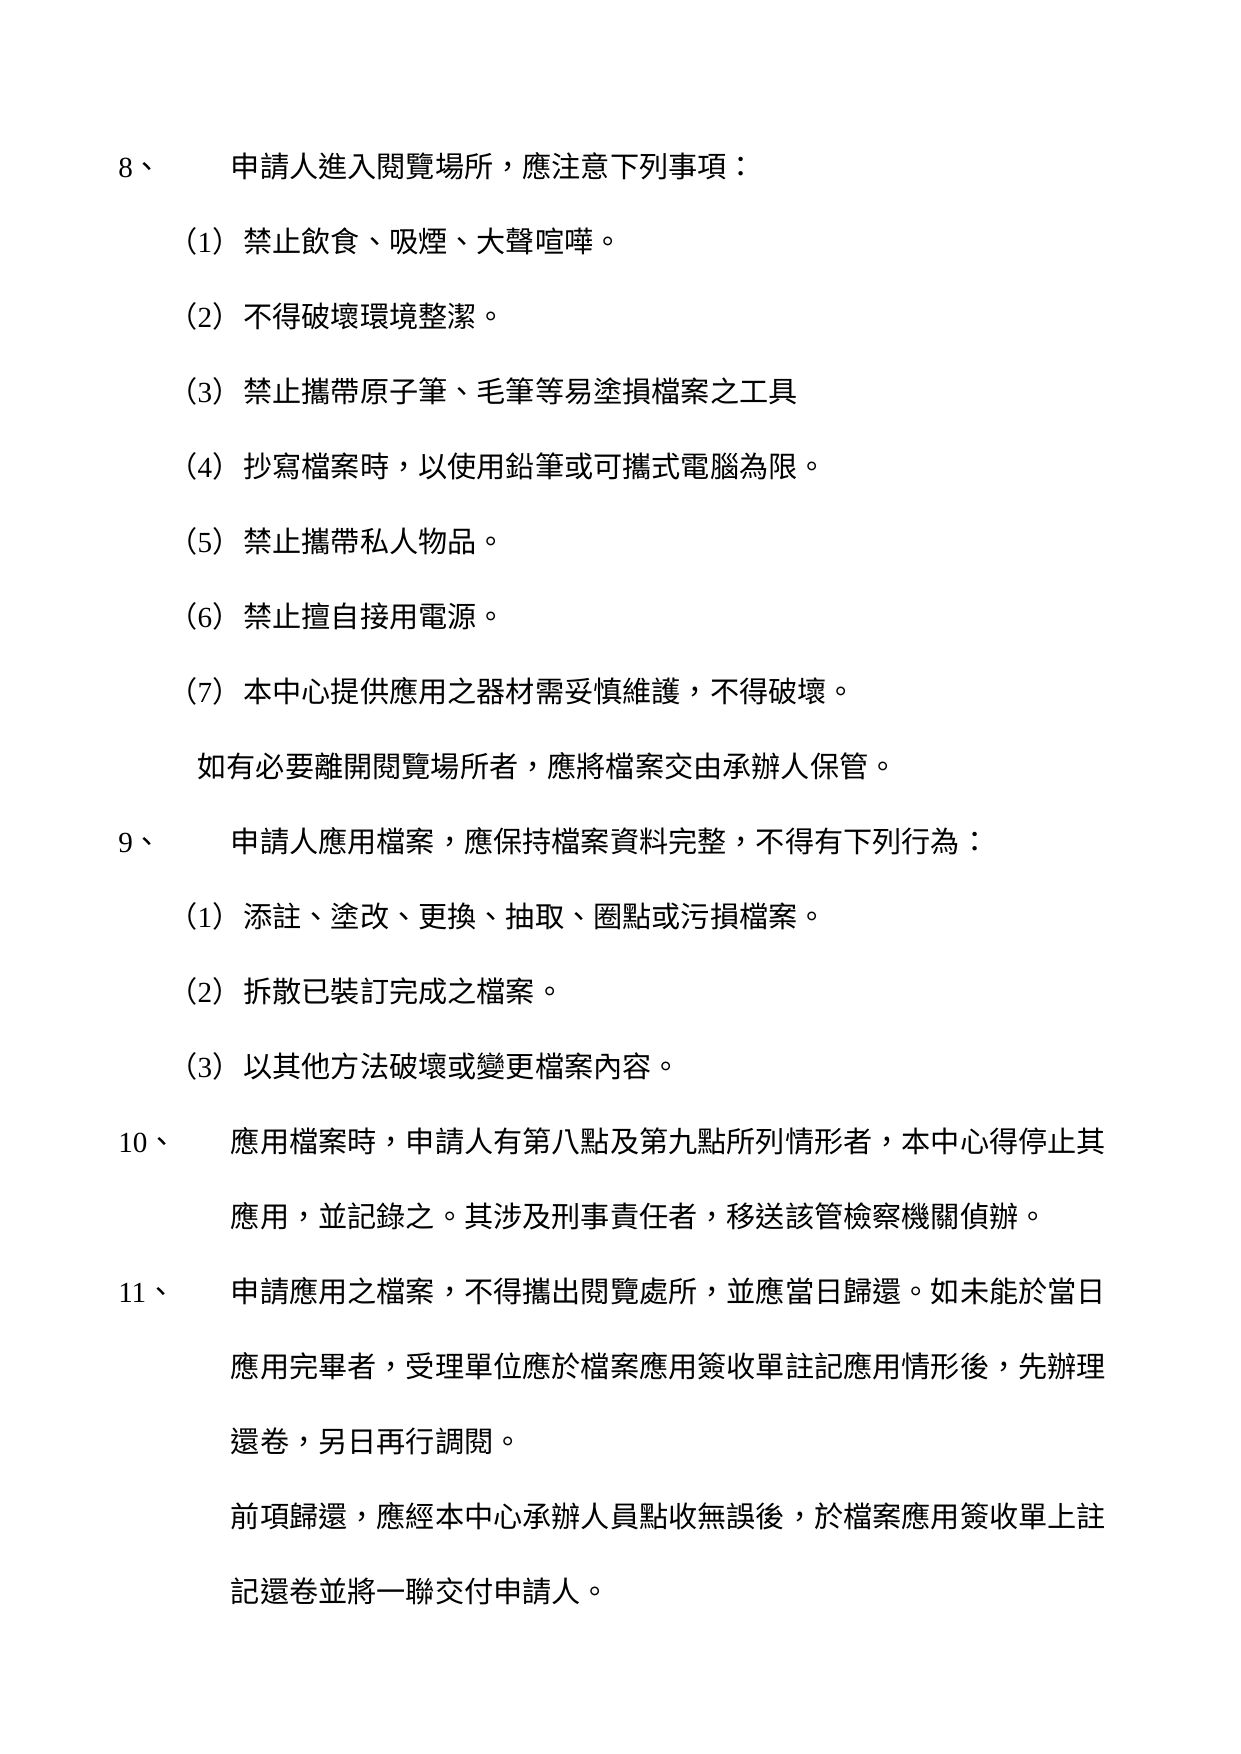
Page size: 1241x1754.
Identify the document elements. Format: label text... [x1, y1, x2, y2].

list 禁止攜帶原子筆、毛筆等易塗損檔案之工具 [168, 352, 1122, 427]
list 禁止攜帶私人物品。 [168, 502, 1122, 577]
list 不得破壞環境整潔。 [168, 277, 1122, 352]
list 申請人進入閱覽場所，應注意下列事項： [118, 127, 1122, 202]
list 抄寫檔案時，以使用鉛筆或可攜式電腦為限。 [168, 427, 1122, 502]
list 拆散已裝訂完成之檔案。 [168, 952, 1122, 1027]
list 申請應用之檔案，不得攜出閱覽處所，並應當日歸還。如未能於當日應用完畢者，受理單位應於檔案應用簽收單註記應用情形後，先辦理還卷，另日再行調閱。 [118, 1252, 1122, 1477]
list 應用檔案時，申請人有第八點及第九點所列情形者，本中心得停止其應用，並記錄之。其涉及刑事責任者，移送該管檢察機關偵辦。 [118, 1102, 1122, 1252]
list 禁止擅自接用電源。 [168, 577, 1122, 652]
list 添註、塗改、更換、抽取、圈點或污損檔案。 [168, 877, 1122, 952]
text 前項歸還，應經本中心承辦人員點收無誤後，於檔案應用簽收單上註記還卷並將一聯交付申請人。 [231, 1477, 1122, 1627]
list 禁止飲食、吸煙、大聲喧嘩。 [168, 202, 1122, 277]
text 如有必要離開閱覽場所者，應將檔案交由承辦人保管。 [168, 727, 1122, 802]
list 以其他方法破壞或變更檔案內容。 [168, 1027, 1122, 1102]
list 申請人應用檔案，應保持檔案資料完整，不得有下列行為： [118, 802, 1122, 877]
list 本中心提供應用之器材需妥慎維護，不得破壞。 [168, 652, 1122, 727]
